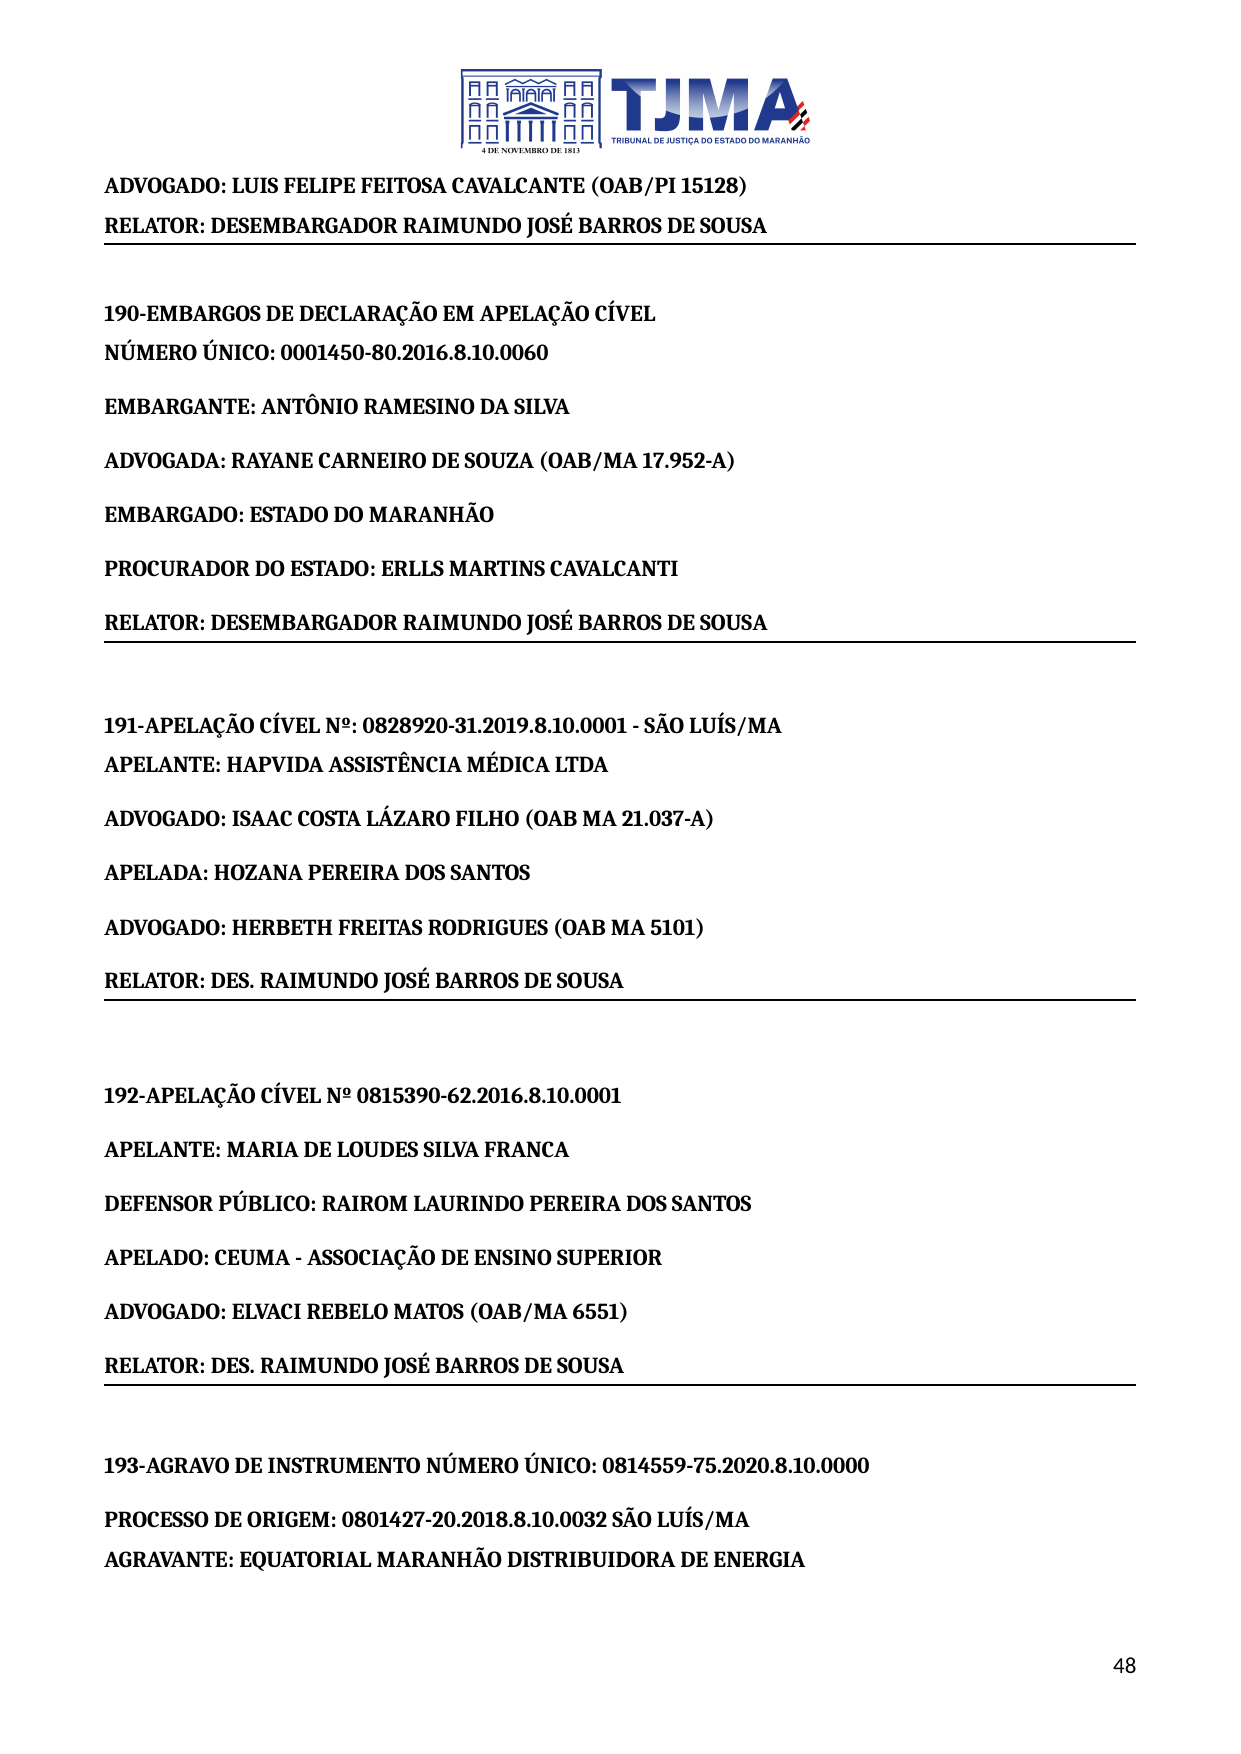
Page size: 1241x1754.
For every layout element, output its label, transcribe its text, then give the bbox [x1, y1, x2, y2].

text APELANTE: HAPVIDA ASSISTÊNCIA MÉDICA LTDA [104, 752, 1136, 778]
text RELATOR: DESEMBARGADOR RAIMUNDO JOSÉ BARROS DE SOUSA [104, 212, 1136, 243]
text 190-EMBARGOS DE DECLARAÇÃO EM APELAÇÃO CÍVEL [104, 300, 1136, 327]
text PROCESSO DE ORIGEM: 0801427-20.2018.8.10.0032 SÃO LUÍS/MA [104, 1507, 1136, 1534]
text PROCURADOR DO ESTADO: ERLLS MARTINS CAVALCANTI [104, 556, 1136, 582]
text EMBARGANTE: ANTÔNIO RAMESINO DA SILVA [104, 394, 1136, 420]
text RELATOR: DES. RAIMUNDO JOSÉ BARROS DE SOUSA [104, 968, 1136, 999]
text NÚMERO ÚNICO: 0001450-80.2016.8.10.0060 [104, 340, 1136, 366]
text APELADO: CEUMA - ASSOCIAÇÃO DE ENSINO SUPERIOR [104, 1245, 1136, 1271]
text 191-APELAÇÃO CÍVEL Nº: 0828920-31.2019.8.10.0001 - SÃO LUÍS/MA [104, 713, 1136, 739]
text EMBARGADO: ESTADO DO MARANHÃO [104, 502, 1136, 528]
text AGRAVANTE: EQUATORIAL MARANHÃO DISTRIBUIDORA DE ENERGIA [104, 1547, 1136, 1573]
text RELATOR: DESEMBARGADOR RAIMUNDO JOSÉ BARROS DE SOUSA [104, 610, 1136, 641]
picture [460, 69, 810, 155]
text RELATOR: DES. RAIMUNDO JOSÉ BARROS DE SOUSA [104, 1353, 1136, 1384]
text APELADA: HOZANA PEREIRA DOS SANTOS [104, 860, 1136, 887]
text ADVOGADO: LUIS FELIPE FEITOSA CAVALCANTE (OAB/PI 15128) [104, 173, 1136, 199]
text 193-AGRAVO DE INSTRUMENTO NÚMERO ÚNICO: 0814559-75.2020.8.10.0000 [104, 1453, 1136, 1479]
text ADVOGADO: HERBETH FREITAS RODRIGUES (OAB MA 5101) [104, 914, 1136, 941]
text ADVOGADA: RAYANE CARNEIRO DE SOUZA (OAB/MA 17.952-A) [104, 448, 1136, 474]
text DEFENSOR PÚBLICO: RAIROM LAURINDO PEREIRA DOS SANTOS [104, 1191, 1136, 1217]
text 192-APELAÇÃO CÍVEL Nº 0815390-62.2016.8.10.0001 [104, 1083, 1136, 1109]
text ADVOGADO: ELVACI REBELO MATOS (OAB/MA 6551) [104, 1299, 1136, 1326]
text ADVOGADO: ISAAC COSTA LÁZARO FILHO (OAB MA 21.037-A) [104, 806, 1136, 832]
text APELANTE: MARIA DE LOUDES SILVA FRANCA [104, 1137, 1136, 1163]
